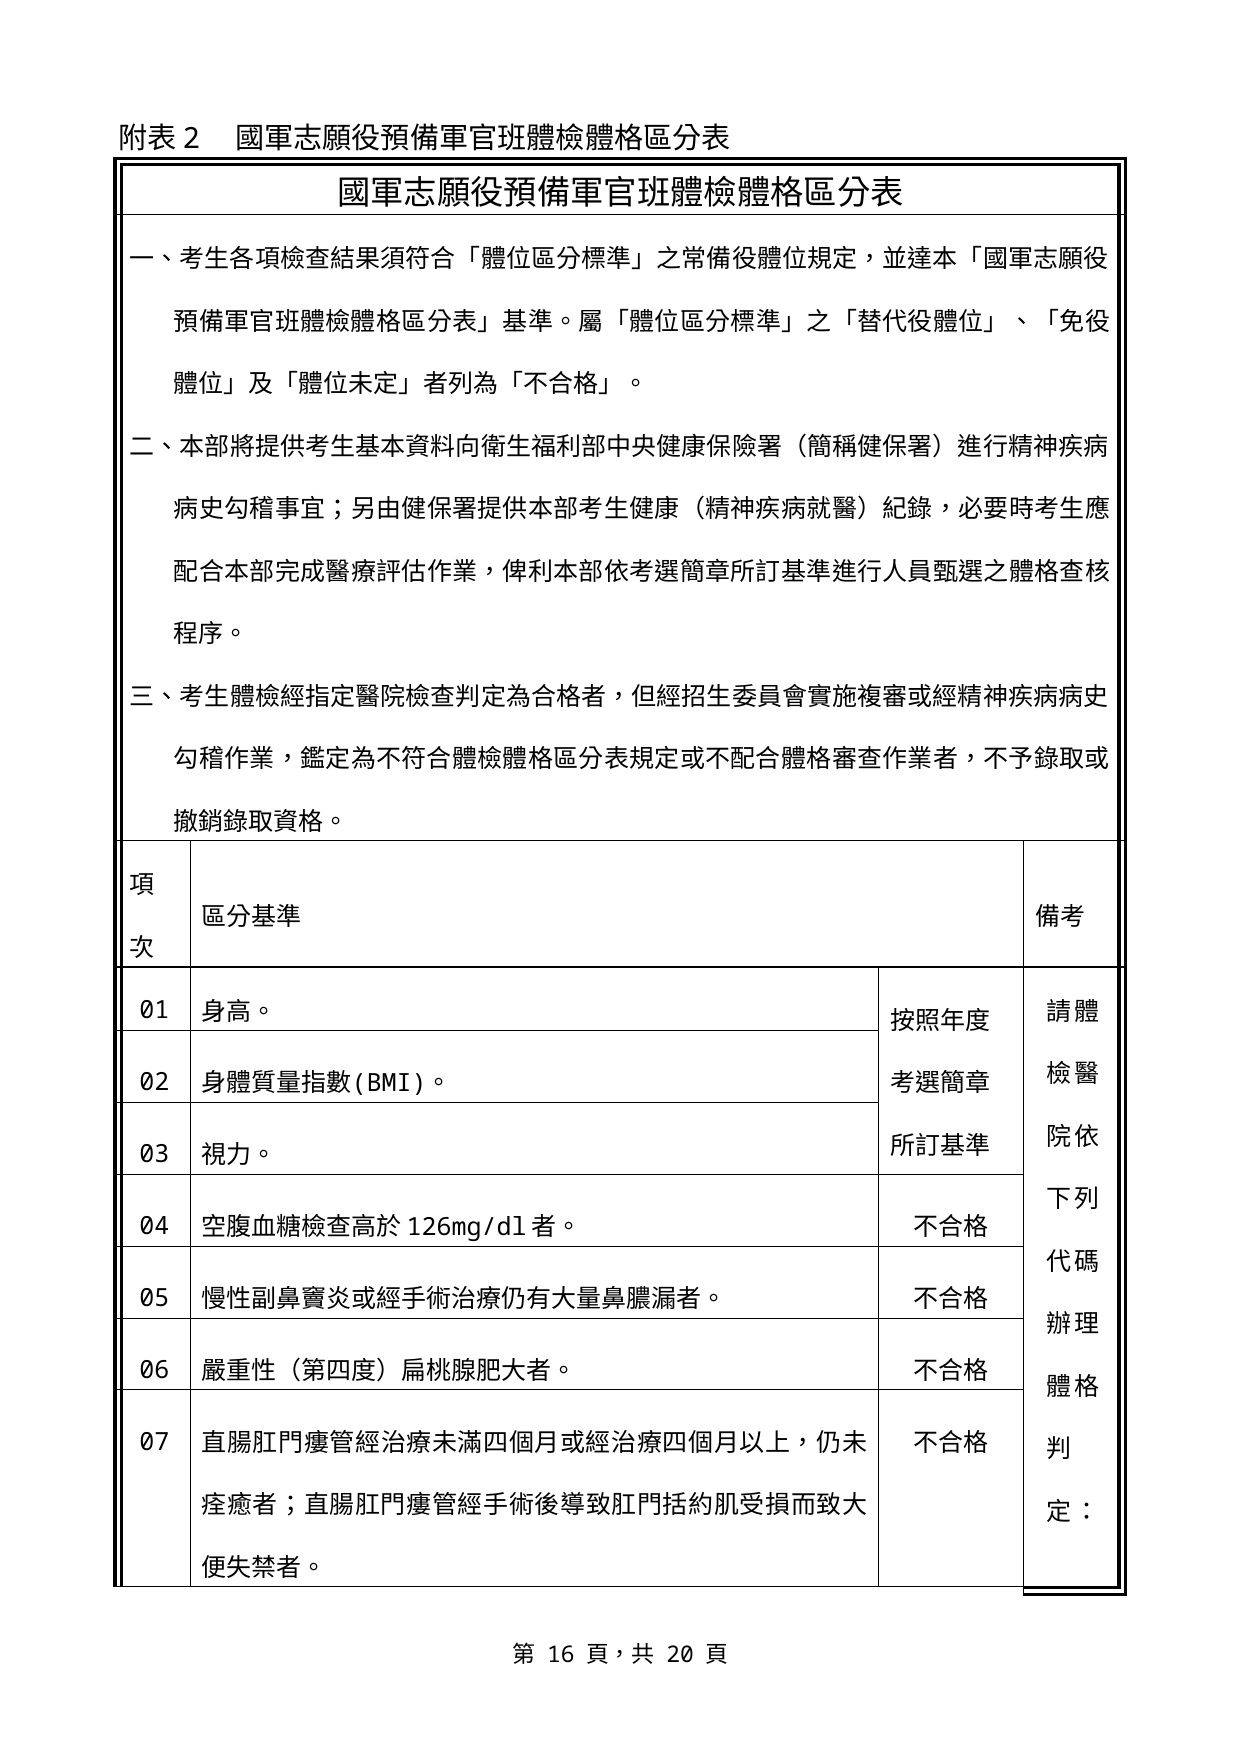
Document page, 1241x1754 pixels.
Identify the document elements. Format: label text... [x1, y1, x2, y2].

table_cell 請體檢醫院依下列代碼辦理體格判定： [1024, 968, 1117, 1586]
table_cell 一、考生各項檢查結果須符合「體位區分標準」之常備役體位規定，並達本「國軍志願役預備軍官班體檢體格區分表」基準。屬「體位區分標準」之「替代役體位」、「免役體位」及「體位未定」者列為「不合格」。 二、本部將提供考生基本資料向衛生福利部中央健康保險署（簡稱健保署）進行精神疾病病史勾稽事宜；另由健保署提供本部考生健康（精神疾病就醫）紀錄，必要時考生應配合本部完成醫療評估作業，俾利本部依考選簡章所訂基準進行人員甄選之體格查核程序。 三、考生體檢經指定醫院檢查判定為合格者，但經招生委員會實施複審或經精神疾病病史勾稽作業，鑑定為不符合體檢體格區分表規定或不配合體格審查作業者，不予錄取或撤銷錄取資格。 [123, 215, 1117, 840]
table_cell 項次 [123, 841, 190, 966]
table_cell 06 [123, 1319, 190, 1389]
table_cell 身高。 [191, 968, 878, 1030]
table_cell 身體質量指數(BMI)。 [191, 1031, 878, 1102]
table_cell 05 [123, 1247, 190, 1317]
table_cell 01 [123, 968, 190, 1030]
table_cell 按照年度考選簡章所訂基準 [879, 968, 1023, 1174]
table_header 國軍志願役預備軍官班體檢體格區分表 [118, 160, 1122, 214]
table_cell 不合格 [879, 1390, 1023, 1586]
table_cell 慢性副鼻竇炎或經手術治療仍有大量鼻膿漏者。 [191, 1247, 878, 1317]
table_cell 不合格 [879, 1319, 1023, 1389]
table_cell 02 [123, 1031, 190, 1102]
table_cell 03 [123, 1103, 190, 1174]
text 附表2 國軍志願役預備軍官班體檢體格區分表 [118, 114, 1122, 157]
table_cell 直腸肛門瘻管經治療未滿四個月或經治療四個月以上，仍未痊癒者；直腸肛門瘻管經手術後導致肛門括約肌受損而致大便失禁者。 [191, 1390, 878, 1586]
table_cell 04 [123, 1175, 190, 1246]
table_cell 視力。 [191, 1103, 878, 1174]
table_cell 區分基準 [191, 841, 1023, 966]
table_cell 空腹血糖檢查高於126mg/dl者。 [191, 1175, 878, 1246]
table_cell 備考 [1024, 841, 1117, 966]
table_cell 不合格 [879, 1175, 1023, 1246]
table_cell 嚴重性（第四度）扁桃腺肥大者。 [191, 1319, 878, 1389]
table_cell 07 [123, 1390, 190, 1586]
table_cell 不合格 [879, 1247, 1023, 1317]
